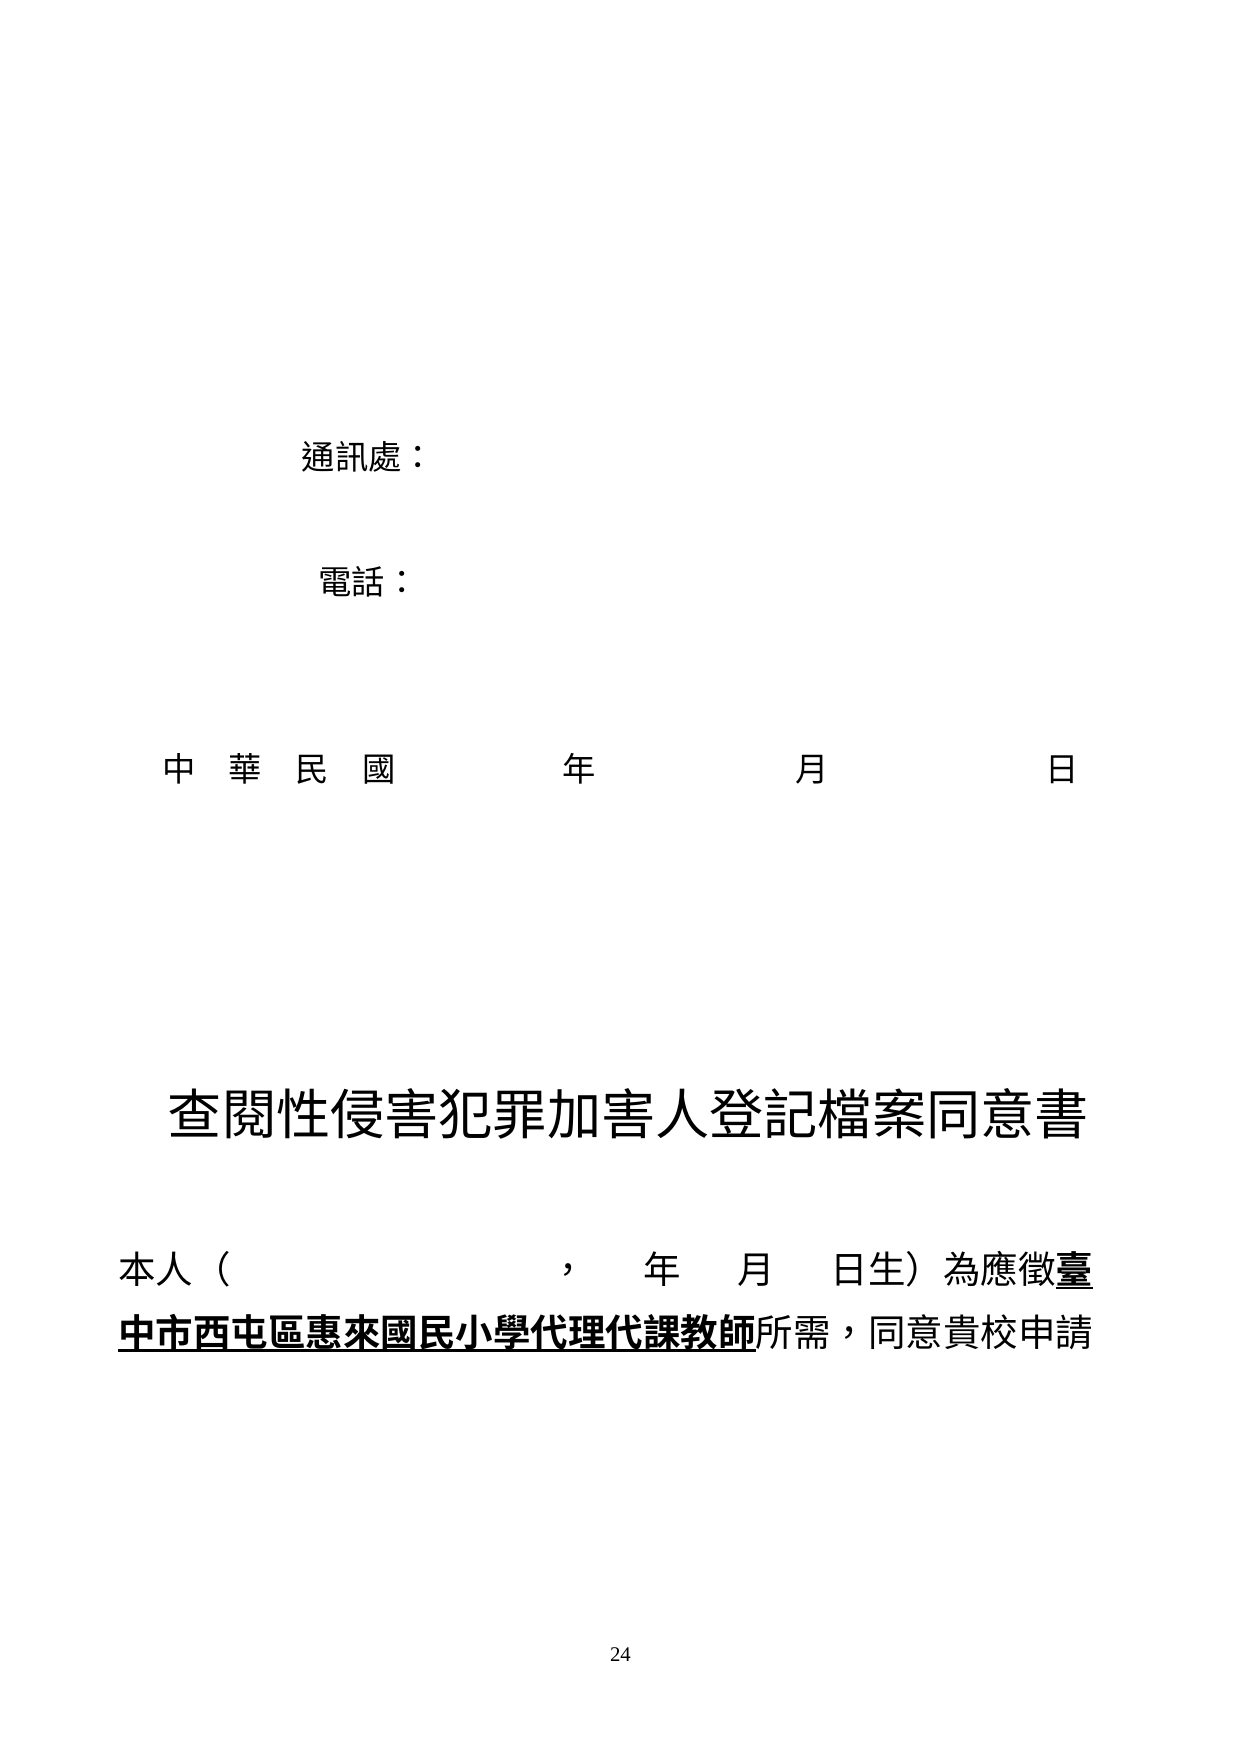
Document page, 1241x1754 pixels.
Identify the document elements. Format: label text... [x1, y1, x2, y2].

text 通訊處： [118, 413, 1122, 476]
text 電話： [118, 538, 1122, 601]
text 本人（ ， 年 月 日生）為應徵臺中市西屯區惠來國民小學代理代課教師所需，同意貴校申請 [118, 1226, 1122, 1351]
text 查閱性侵害犯罪加害人登記檔案同意書 [118, 1038, 1138, 1163]
text 中 華 民 國 年 月 日 [118, 726, 1122, 788]
